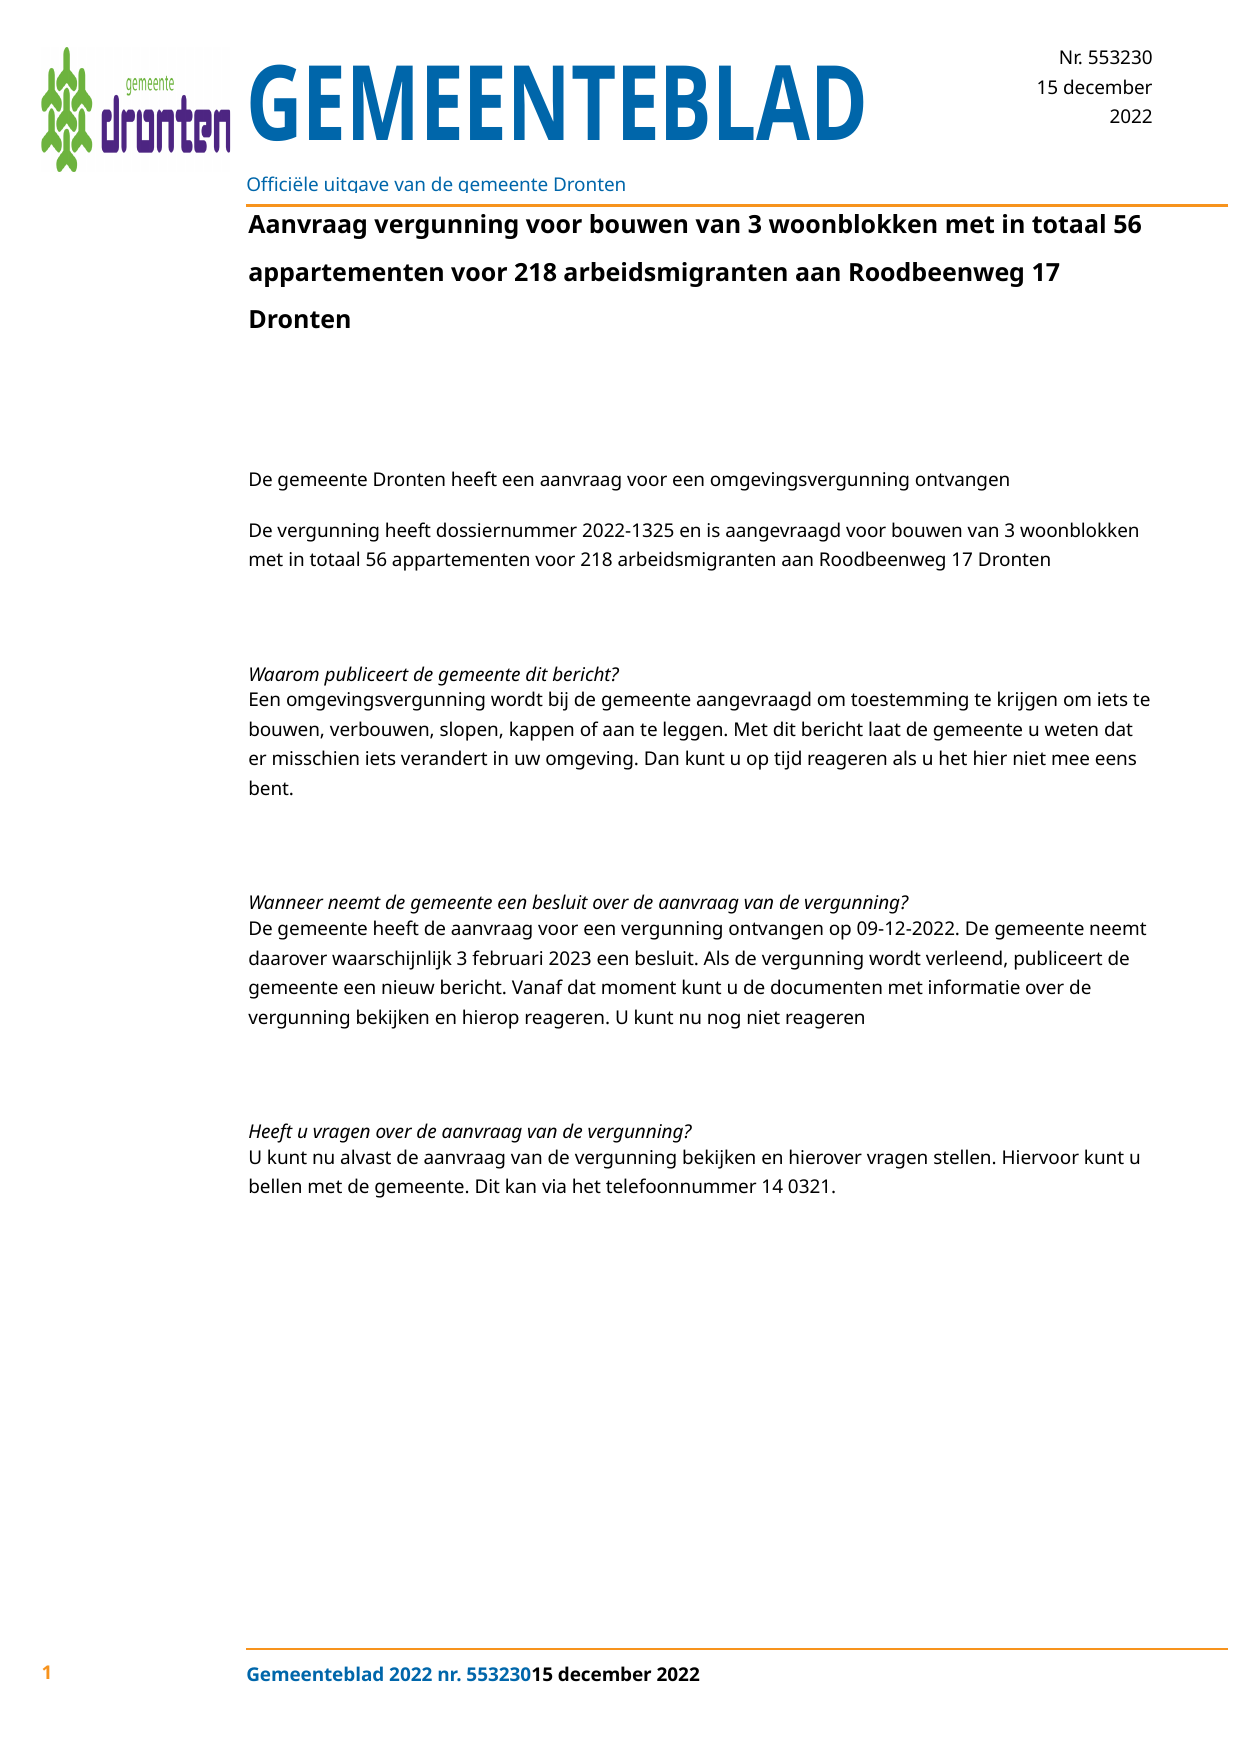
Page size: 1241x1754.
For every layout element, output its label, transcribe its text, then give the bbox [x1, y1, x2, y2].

text De vergunning heeft dossiernummer 2022-1325 en is aangevraagd voor bouwen van 3 woonblokken met in totaal 56 appartementen voor 218 arbeidsmigranten aan Roodbeenweg 17 Dronten [248, 517, 1152, 572]
text U kunt nu alvast de aanvraag van de vergunning bekijken en hierover vragen stellen. Hiervoor kunt u bellen met de gemeente. Dit kan via het telefoonnummer 14 0321. [248, 1144, 1152, 1199]
text Waarom publiceert de gemeente dit bericht? [248, 661, 1152, 686]
text Wanneer neemt de gemeente een besluit over de aanvraag van de vergunning? [248, 889, 1152, 915]
text De gemeente Dronten heeft een aanvraag voor een omgevingsvergunning ontvangen [248, 466, 1152, 492]
text Heeft u vragen over de aanvraag van de vergunning? [248, 1118, 1152, 1144]
text De gemeente heeft de aanvraag voor een vergunning ontvangen op 09-12-2022. De gemeente neemt daarover waarschijnlijk 3 februari 2023 een besluit. Als de vergunning wordt verleend, publiceert de gemeente een nieuw bericht. Vanaf dat moment kunt u de documenten met informatie over de vergunning bekijken en hierop reageren. U kunt nu nog niet reageren [248, 915, 1152, 1030]
picture [41, 47, 231, 172]
text Aanvraag vergunning voor bouwen van 3 woonblokken met in totaal 56 appartementen voor 218 arbeidsmigranten aan Roodbeenweg 17 Dronten [248, 207, 1152, 336]
text Een omgevingsvergunning wordt bij de gemeente aangevraagd om toestemming te krijgen om iets te bouwen, verbouwen, slopen, kappen of aan te leggen. Met dit bericht laat de gemeente u weten dat er misschien iets verandert in uw omgeving. Dan kunt u op tijd reageren als u het hier niet mee eens bent. [248, 686, 1152, 801]
